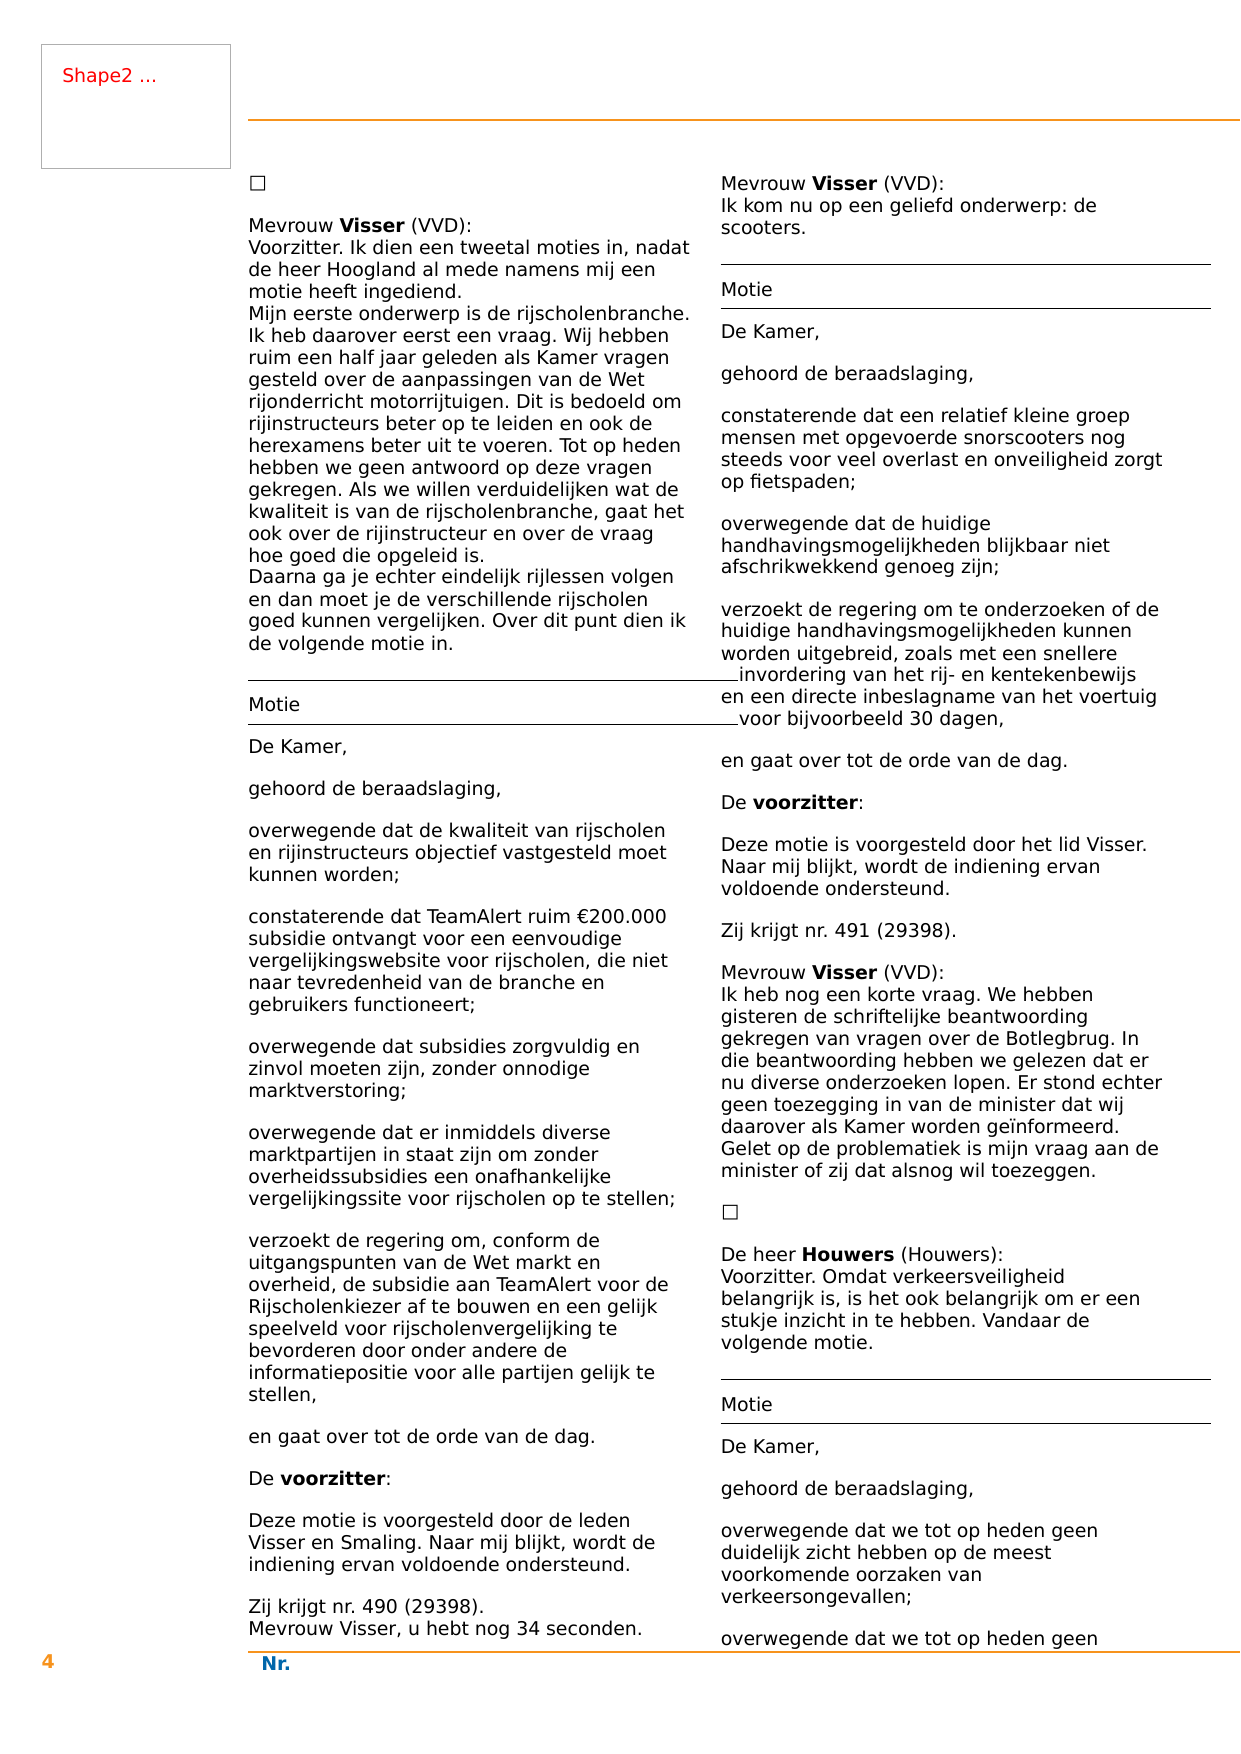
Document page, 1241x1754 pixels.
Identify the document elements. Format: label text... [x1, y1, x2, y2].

text en gaat over tot de orde van de dag. [721, 750, 1163, 772]
text Motie [721, 279, 1163, 301]
text overwegende dat we tot op heden geen duidelijk zicht hebben op de meest voorkomende oorzaken van verkeersongevallen; [721, 1520, 1163, 1608]
text Motie [248, 694, 691, 716]
text Zij krijgt nr. 490 (29398). [248, 1596, 691, 1618]
text De voorzitter: [248, 1468, 691, 1490]
text overwegende dat de huidige handhavingsmogelijkheden blijkbaar niet afschrikwekkend genoeg zijn; [721, 512, 1163, 578]
text gehoord de beraadslaging, [721, 1478, 1163, 1500]
text Mevrouw Visser, u hebt nog 34 seconden. [248, 1618, 691, 1639]
text gehoord de beraadslaging, [721, 363, 1163, 384]
text Daarna ga je echter eindelijk rijlessen volgen en dan moet je de verschillende rijscholen goed kunnen vergelijken. Over dit punt dien ik de volgende motie in. [248, 566, 691, 654]
text ⬜ [248, 173, 691, 195]
text constaterende dat een relatief kleine groep mensen met opgevoerde snorscooters nog steeds voor veel overlast en onveiligheid zorgt op fietspaden; [721, 404, 1163, 492]
text Mevrouw Visser (VVD): [721, 173, 1163, 195]
text Zij krijgt nr. 491 (29398). [721, 920, 1163, 942]
text overwegende dat we tot op heden geen [721, 1628, 1163, 1649]
text gehoord de beraadslaging, [248, 778, 691, 800]
text overwegende dat de kwaliteit van rijscholen en rijinstructeurs objectief vastgesteld moet kunnen worden; [248, 820, 691, 886]
text Voorzitter. Ik dien een tweetal moties in, nadat de heer Hoogland al mede namens mij een motie heeft ingediend. [248, 237, 691, 303]
text Mevrouw Visser (VVD): [721, 962, 1163, 984]
text De Kamer, [248, 736, 691, 758]
text overwegende dat er inmiddels diverse marktpartijen in staat zijn om zonder overheidssubsidies een onafhankelijke vergelijkingssite voor rijscholen op te stellen; [248, 1122, 691, 1210]
text verzoekt de regering om, conform de uitgangspunten van de Wet markt en overheid, de subsidie aan TeamAlert voor de Rijscholenkiezer af te bouwen en een gelijk speelveld voor rijscholenvergelijking te bevorderen door onder andere de informatiepositie voor alle partijen gelijk te stellen, [248, 1230, 691, 1406]
text De Kamer, [721, 1436, 1163, 1458]
text Ik heb nog een korte vraag. We hebben gisteren de schriftelijke beantwoording gekregen van vragen over de Botlegbrug. In die beantwoording hebben we gelezen dat er nu diverse onderzoeken lopen. Er stond echter geen toezegging in van de minister dat wij daarover als Kamer worden geïnformeerd. Gelet op de problematiek is mijn vraag aan de minister of zij dat alsnog wil toezeggen. [721, 984, 1163, 1182]
text De Kamer, [721, 321, 1163, 343]
text verzoekt de regering om te onderzoeken of de huidige handhavingsmogelijkheden kunnen worden uitgebreid, zoals met een snellere invordering van het rij- en kentekenbewijs en een directe inbeslagname van het voertuig voor bijvoorbeeld 30 dagen, [721, 598, 1163, 730]
text De voorzitter: [721, 792, 1163, 814]
text Deze motie is voorgesteld door het lid Visser. Naar mij blijkt, wordt de indiening ervan voldoende ondersteund. [721, 834, 1163, 900]
text constaterende dat TeamAlert ruim €200.000 subsidie ontvangt voor een eenvoudige vergelijkingswebsite voor rijscholen, die niet naar tevredenheid van de branche en gebruikers functioneert; [248, 906, 691, 1016]
text en gaat over tot de orde van de dag. [248, 1426, 691, 1448]
text Voorzitter. Omdat verkeersveiligheid belangrijk is, is het ook belangrijk om er een stukje inzicht in te hebben. Vandaar de volgende motie. [721, 1266, 1163, 1354]
text Ik kom nu op een geliefd onderwerp: de scooters. [721, 195, 1163, 239]
text De heer Houwers (Houwers): [721, 1244, 1163, 1266]
text Deze motie is voorgesteld door de leden Visser en Smaling. Naar mij blijkt, wordt de indiening ervan voldoende ondersteund. [248, 1510, 691, 1576]
text overwegende dat subsidies zorgvuldig en zinvol moeten zijn, zonder onnodige marktverstoring; [248, 1036, 691, 1102]
text Mevrouw Visser (VVD): [248, 215, 691, 237]
text Mijn eerste onderwerp is de rijscholenbranche. Ik heb daarover eerst een vraag. Wij hebben ruim een half jaar geleden als Kamer vragen gesteld over de aanpassingen van de Wet rijonderricht motorrijtuigen. Dit is bedoeld om rijinstructeurs beter op te leiden en ook de herexamens beter uit te voeren. Tot op heden hebben we geen antwoord op deze vragen gekregen. Als we willen verduidelijken wat de kwaliteit is van de rijscholenbranche, gaat het ook over de rijinstructeur en over de vraag hoe goed die opgeleid is. [248, 303, 691, 566]
text ⬜ [721, 1202, 1163, 1224]
text Motie [721, 1394, 1163, 1416]
